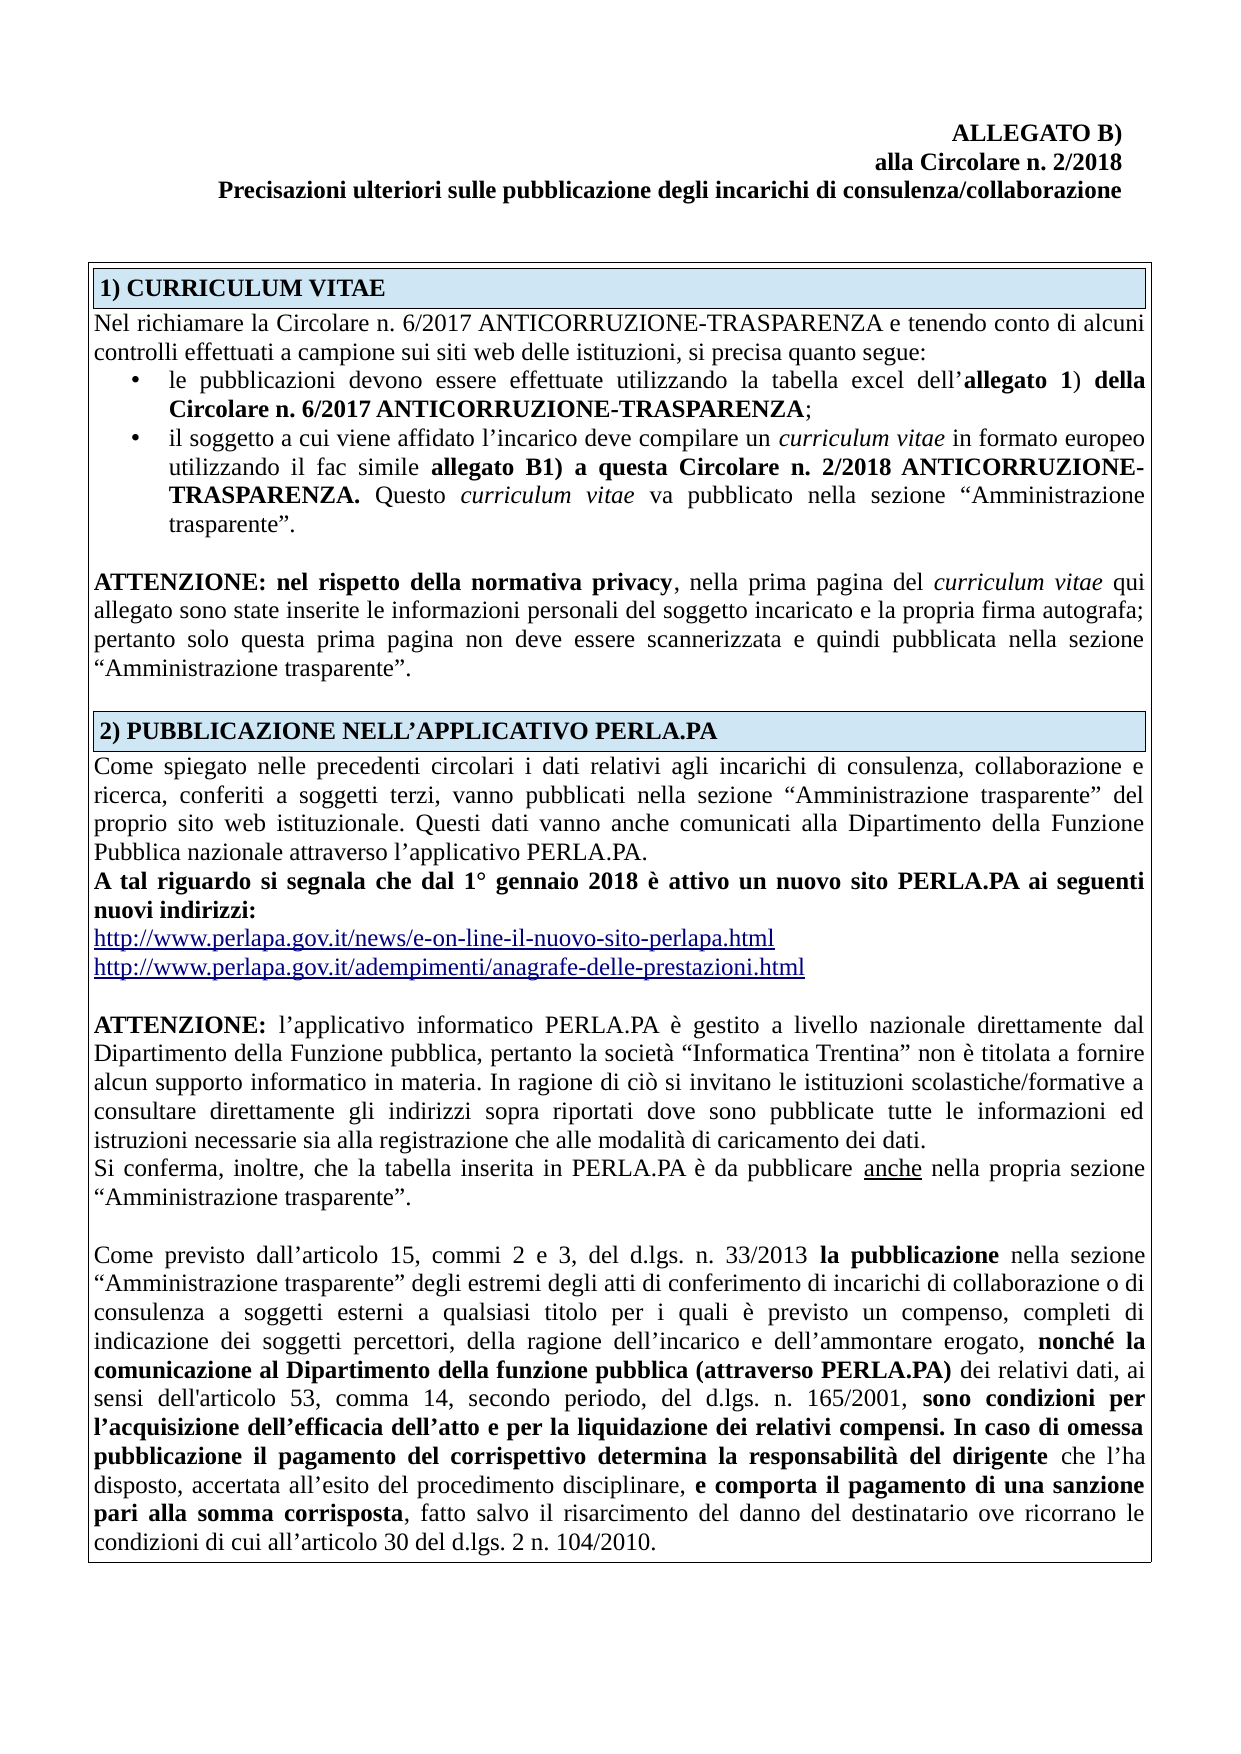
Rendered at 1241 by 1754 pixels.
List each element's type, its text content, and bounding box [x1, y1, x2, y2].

table_header 1) CURRICULUM VITAE [94, 269, 1145, 308]
table_header Nel richiamare la Circolare n. 6/2017 ANTICORRUZIONE-TRASPARENZA e tenendo conto di alcuni controlli effettuati a campione sui siti web delle istituzioni, si precisa quanto segue: le pubblicazioni devono essere effettuate utilizzando la tabella excel dell’allegato 1) della Circolare n. 6/2017 ANTICORRUZIONE-TRASPARENZA; il soggetto a cui viene affidato l’incarico deve compilare un curriculum vitae in formato europeo utilizzando il fac simile allegato B1) a questa Circolare n. 2/2018 ANTICORRUZIONE-TRASPARENZA. Questo curriculum vitae va pubblicato nella sezione “Amministrazione trasparente”. ATTENZIONE: nel rispetto della normativa privacy, nella prima pagina del curriculum vitae qui allegato sono state inserite le informazioni personali del soggetto incaricato e la propria firma autografa; pertanto solo questa prima pagina non deve essere scannerizzata e quindi pubblicata nella sezione “Amministrazione trasparente”. Come spiegato nelle precedenti circolari i dati relativi agli incarichi di consulenza, collaborazione e ricerca, conferiti a soggetti terzi, vanno pubblicati nella sezione “Amministrazione trasparente” del proprio sito web istituzionale. Questi dati vanno anche comunicati alla Dipartimento della Funzione Pubblica nazionale attraverso l’applicativo PERLA.PA. A tal riguardo si segnala che dal 1° gennaio 2018 è attivo un nuovo sito PERLA.PA ai seguenti nuovi indirizzi: http://www.perlapa.gov.it/news/e-on-line-il-nuovo-sito-perlapa.html http://www.perlapa.gov.it/adempimenti/anagrafe-delle-prestazioni.html ATTENZIONE: l’applicativo informatico PERLA.PA è gestito a livello nazionale direttamente dal Dipartimento della Funzione pubblica, pertanto la società “Informatica Trentina” non è titolata a fornire alcun supporto informatico in materia. In ragione di ciò si invitano le istituzioni scolastiche/formative a consultare direttamente gli indirizzi sopra riportati dove sono pubblicate tutte le informazioni ed istruzioni necessarie sia alla registrazione che alle modalità di caricamento dei dati. Si conferma, inoltre, che la tabella inserita in PERLA.PA è da pubblicare anche nella propria sezione “Amministrazione trasparente”. Come previsto dall’articolo 15, commi 2 e 3, del d.lgs. n. 33/2013 la pubblicazione nella sezione “Amministrazione trasparente” degli estremi degli atti di conferimento di incarichi di collaborazione o di consulenza a soggetti esterni a qualsiasi titolo per i quali è previsto un compenso, completi di indicazione dei soggetti percettori, della ragione dell’incarico e dell’ammontare erogato, nonché la comunicazione al Dipartimento della funzione pubblica (attraverso PERLA.PA) dei relativi dati, ai sensi dell'articolo 53, comma 14, secondo periodo, del d.lgs. n. 165/2001, sono condizioni per l’acquisizione dell’efficacia dell’atto e per la liquidazione dei relativi compensi. In caso di omessa pubblicazione il pagamento del corrispettivo determina la responsabilità del dirigente che l’ha disposto, accertata all’esito del procedimento disciplinare, e comporta il pagamento di una sanzione pari alla somma corrisposta, fatto salvo il risarcimento del danno del destinatario ove ricorrano le condizioni di cui all’articolo 30 del d.lgs. 2 n. 104/2010. [89, 263, 1151, 1562]
text Precisazioni ulteriori sulle pubblicazione degli incarichi di consulenza/collaborazione [118, 176, 1122, 204]
table_header 2) PUBBLICAZIONE NELL’APPLICATIVO PERLA.PA [94, 712, 1145, 751]
text ALLEGATO B) [118, 118, 1122, 147]
text alla Circolare n. 2/2018 [118, 147, 1122, 176]
